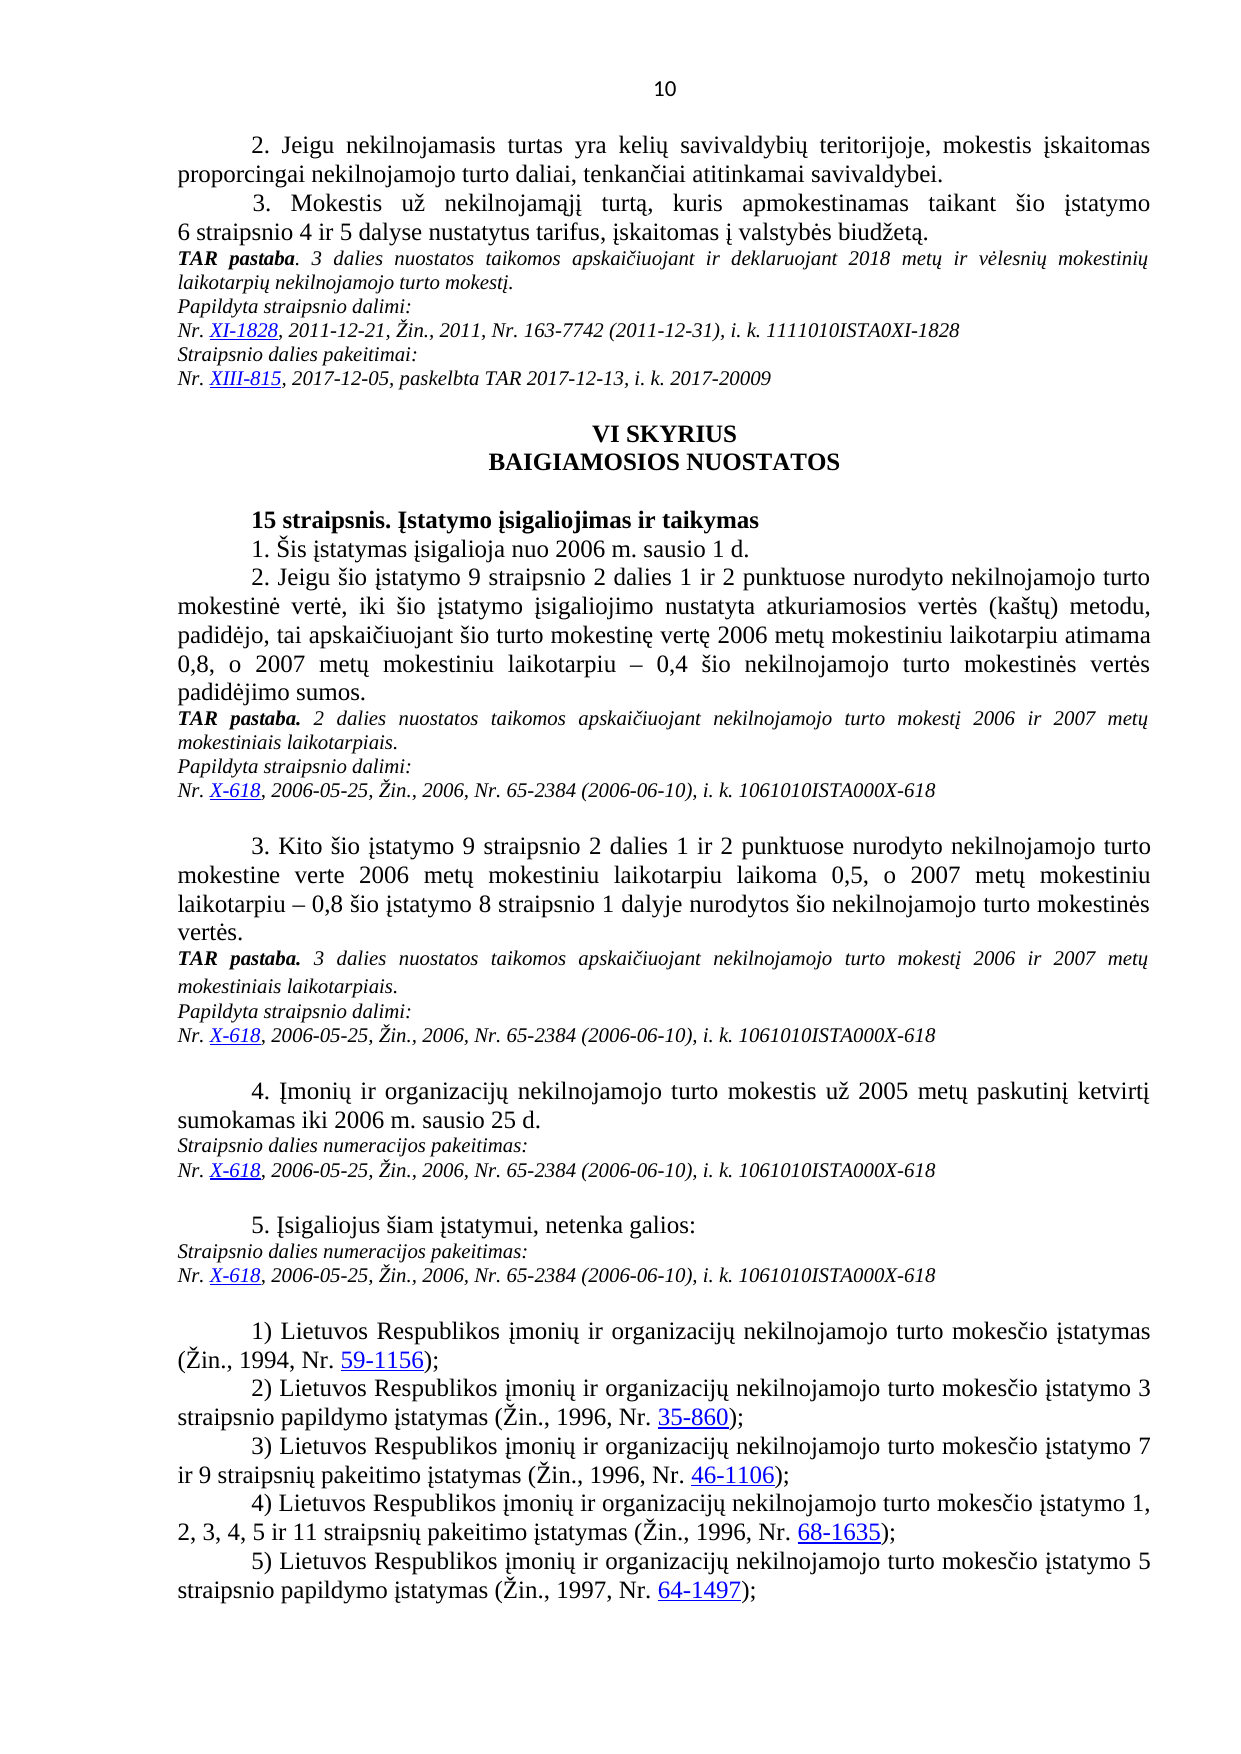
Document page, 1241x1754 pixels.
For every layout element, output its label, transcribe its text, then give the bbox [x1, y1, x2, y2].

text 1) Lietuvos Respublikos įmonių ir organizacijų nekilnojamojo turto mokesčio įstatymas (Žin., 1994, Nr. 59-1156); [177, 1316, 1152, 1373]
text 2. Jeigu šio įstatymo 9 straipsnio 2 dalies 1 ir 2 punktuose nurodyto nekilnojamojo turto mokestinė vertė, iki šio įstatymo įsigaliojimo nustatyta atkuriamosios vertės (kaštų) metodu, padidėjo, tai apskaičiuojant šio turto mokestinę vertę 2006 metų mokestiniu laikotarpiu atimama 0,8, o 2007 metų mokestiniu laikotarpiu – 0,4 šio nekilnojamojo turto mokestinės vertės padidėjimo sumos. [177, 562, 1152, 706]
text 4. Įmonių ir organizacijų nekilnojamojo turto mokestis už 2005 metų paskutinį ketvirtį sumokamas iki 2006 m. sausio 25 d. [177, 1076, 1152, 1133]
text Papildyta straipsnio dalimi: [177, 294, 1152, 318]
text Straipsnio dalies numeracijos pakeitimas: [177, 1239, 1152, 1263]
text Nr. XIII-815, 2017-12-05, paskelbta TAR 2017-12-13, i. k. 2017-20009 [177, 366, 1152, 390]
text 2) Lietuvos Respublikos įmonių ir organizacijų nekilnojamojo turto mokesčio įstatymo 3 straipsnio papildymo įstatymas (Žin., 1996, Nr. 35-860); [177, 1373, 1152, 1431]
text Nr. X-618, 2006-05-25, Žin., 2006, Nr. 65-2384 (2006-06-10), i. k. 1061010ISTA000X-618 [177, 778, 1152, 802]
text Papildyta straipsnio dalimi: [177, 999, 1152, 1023]
text 15 straipsnis. Įstatymo įsigaliojimas ir taikymas [177, 505, 1152, 534]
text 4) Lietuvos Respublikos įmonių ir organizacijų nekilnojamojo turto mokesčio įstatymo 1, 2, 3, 4, 5 ir 11 straipsnių pakeitimo įstatymas (Žin., 1996, Nr. 68-1635); [177, 1488, 1152, 1546]
text 2. Jeigu nekilnojamasis turtas yra kelių savivaldybių teritorijoje, mokestis įskaitomas proporcingai nekilnojamojo turto daliai, tenkančiai atitinkamai savivaldybei. [177, 131, 1152, 188]
text Nr. XI-1828, 2011-12-21, Žin., 2011, Nr. 163-7742 (2011-12-31), i. k. 1111010ISTA0XI-1828 [177, 318, 1152, 342]
text TAR pastaba. 3 dalies nuostatos taikomos apskaičiuojant ir deklaruojant 2018 metų ir vėlesnių mokestinių laikotarpių nekilnojamojo turto mokestį. [177, 246, 1152, 294]
subtitle VI SKYRIUS [177, 419, 1152, 447]
text 5. Įsigaliojus šiam įstatymui, netenka galios: [177, 1210, 1152, 1239]
text Straipsnio dalies pakeitimai: [177, 342, 1152, 366]
text BAIGIAMOSIOS NUOSTATOS [177, 447, 1152, 476]
text TAR pastaba. 3 dalies nuostatos taikomos apskaičiuojant nekilnojamojo turto mokestį 2006 ir 2007 metų mokestiniais laikotarpiais. [177, 946, 1152, 999]
text TAR pastaba. 2 dalies nuostatos taikomos apskaičiuojant nekilnojamojo turto mokestį 2006 ir 2007 metų mokestiniais laikotarpiais. [177, 706, 1152, 754]
text Nr. X-618, 2006-05-25, Žin., 2006, Nr. 65-2384 (2006-06-10), i. k. 1061010ISTA000X-618 [177, 1157, 1152, 1182]
text Papildyta straipsnio dalimi: [177, 754, 1152, 778]
text 5) Lietuvos Respublikos įmonių ir organizacijų nekilnojamojo turto mokesčio įstatymo 5 straipsnio papildymo įstatymas (Žin., 1997, Nr. 64-1497); [177, 1546, 1152, 1603]
text 3. Kito šio įstatymo 9 straipsnio 2 dalies 1 ir 2 punktuose nurodyto nekilnojamojo turto mokestine verte 2006 metų mokestiniu laikotarpiu laikoma 0,5, o 2007 metų mokestiniu laikotarpiu – 0,8 šio įstatymo 8 straipsnio 1 dalyje nurodytos šio nekilnojamojo turto mokestinės vertės. [177, 831, 1152, 946]
text Straipsnio dalies numeracijos pakeitimas: [177, 1133, 1152, 1157]
text Nr. X-618, 2006-05-25, Žin., 2006, Nr. 65-2384 (2006-06-10), i. k. 1061010ISTA000X-618 [177, 1023, 1152, 1047]
text 1. Šis įstatymas įsigalioja nuo 2006 m. sausio 1 d. [177, 534, 1152, 562]
text 3. Mokestis už nekilnojamąjį turtą, kuris apmokestinamas taikant šio įstatymo 6 straipsnio 4 ir 5 dalyse nustatytus tarifus, įskaitomas į valstybės biudžetą. [177, 188, 1152, 246]
text 3) Lietuvos Respublikos įmonių ir organizacijų nekilnojamojo turto mokesčio įstatymo 7 ir 9 straipsnių pakeitimo įstatymas (Žin., 1996, Nr. 46-1106); [177, 1431, 1152, 1488]
text Nr. X-618, 2006-05-25, Žin., 2006, Nr. 65-2384 (2006-06-10), i. k. 1061010ISTA000X-618 [177, 1263, 1152, 1287]
